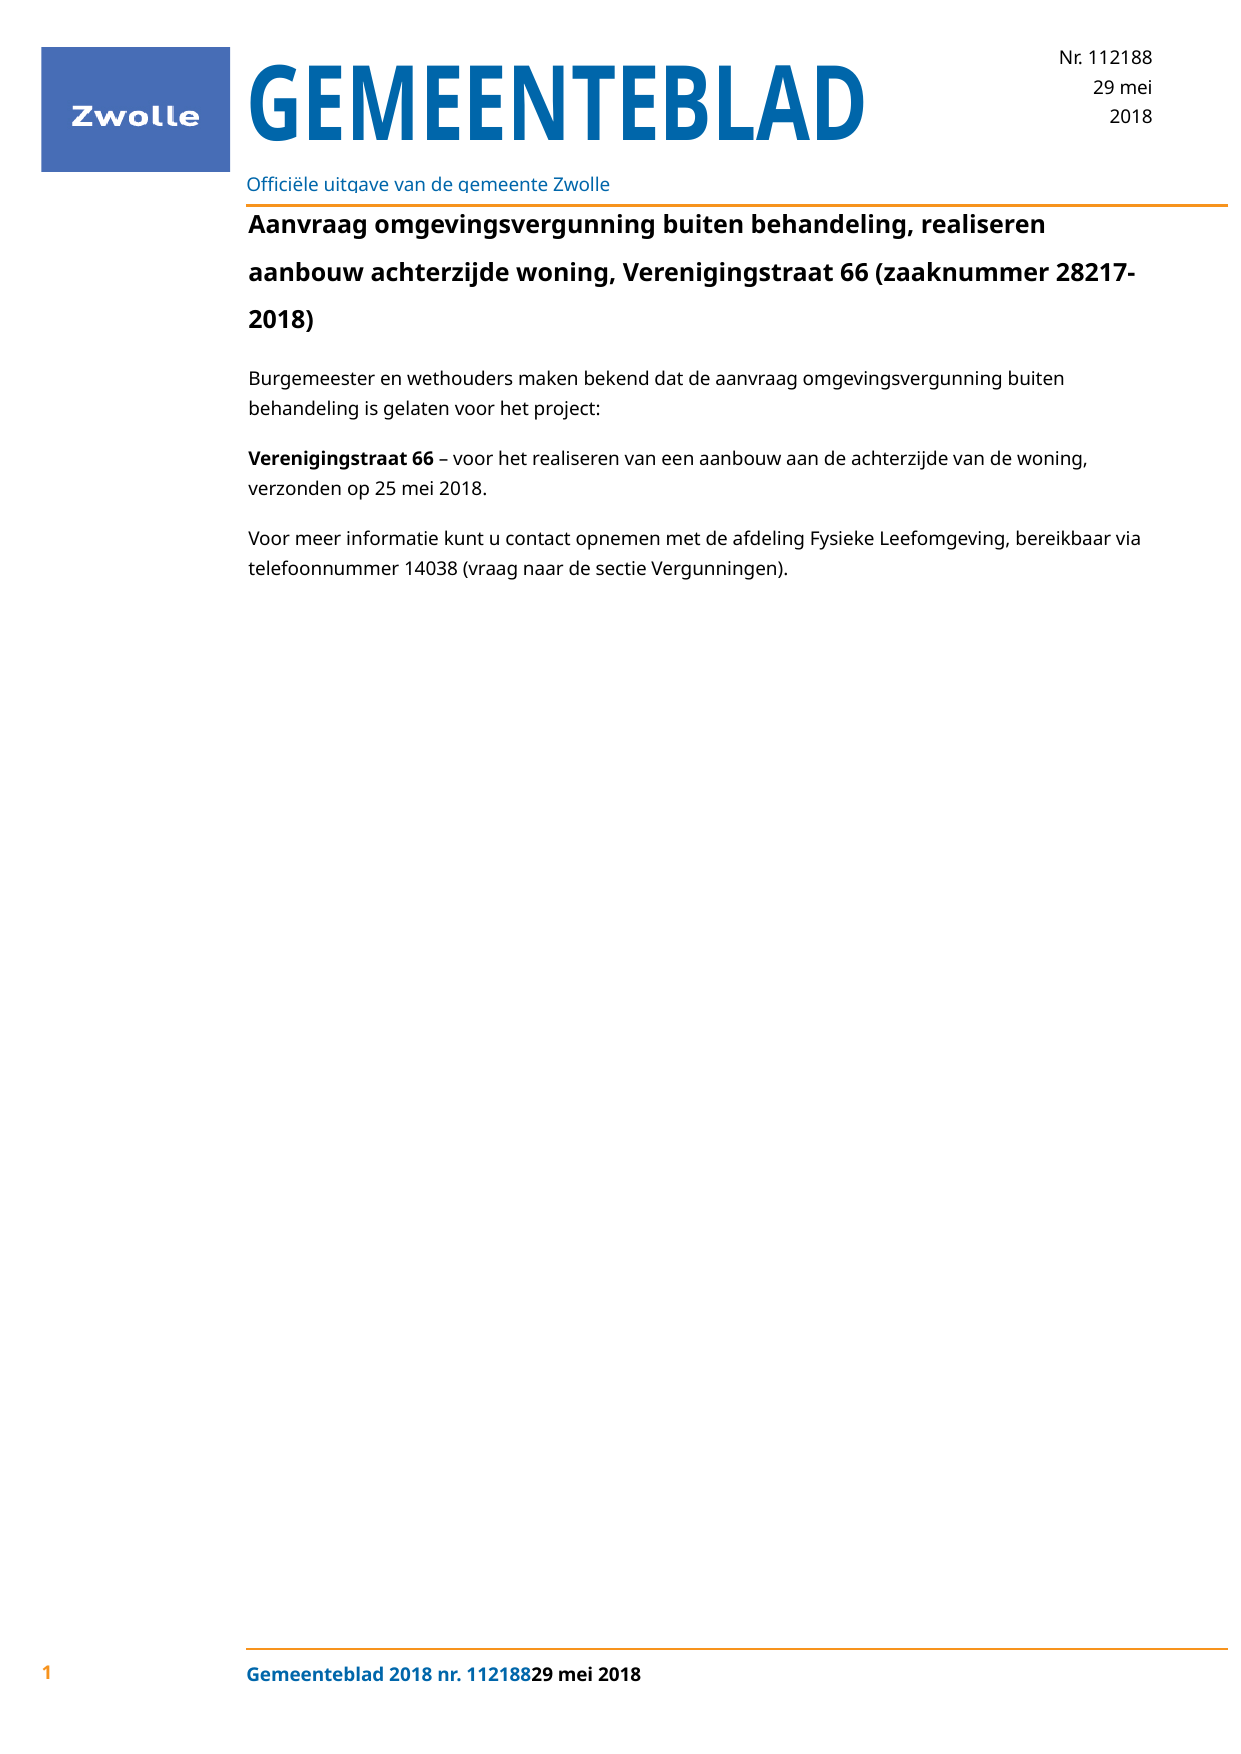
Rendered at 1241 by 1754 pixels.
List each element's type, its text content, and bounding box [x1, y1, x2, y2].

text Voor meer informatie kunt u contact opnemen met de afdeling Fysieke Leefomgeving, bereikbaar via telefoonnummer 14038 (vraag naar de sectie Vergunningen). [248, 526, 1152, 581]
text Aanvraag omgevingsvergunning buiten behandeling, realiseren aanbouw achterzijde woning, Verenigingstraat 66 (zaaknummer 28217-2018) [248, 207, 1152, 336]
picture [41, 47, 231, 172]
text Verenigingstraat 66 – voor het realiseren van een aanbouw aan de achterzijde van de woning, verzonden op 25 mei 2018. [248, 446, 1152, 501]
text Burgemeester en wethouders maken bekend dat de aanvraag omgevingsvergunning buiten behandeling is gelaten voor het project: [248, 366, 1152, 421]
